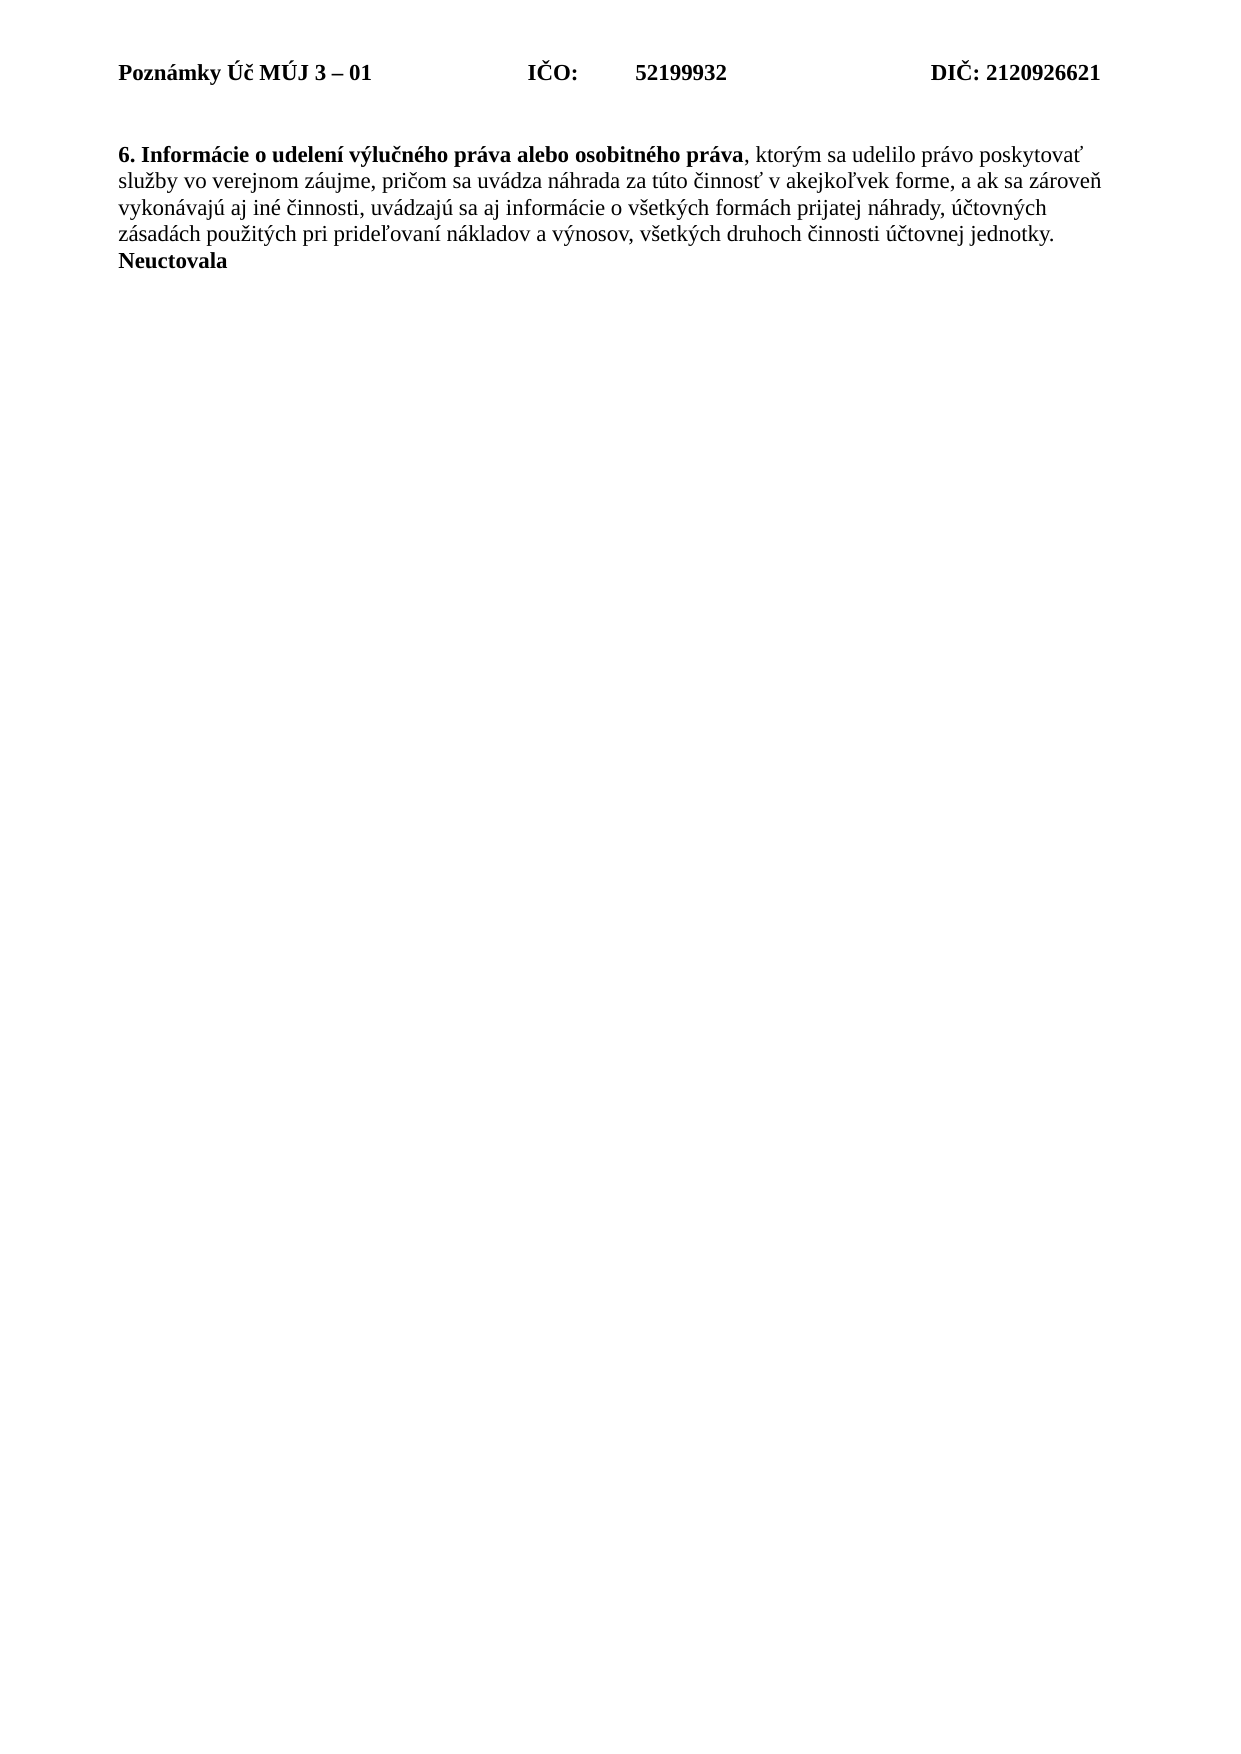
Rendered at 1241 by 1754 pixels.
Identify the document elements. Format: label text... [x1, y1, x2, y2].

text 6. Informácie o udelení výlučného práva alebo osobitného práva, ktorým sa udelilo právo poskytovať služby vo verejnom záujme, pričom sa uvádza náhrada za túto činnosť v akejkoľvek forme, a ak sa zároveň vykonávajú aj iné činnosti, uvádzajú sa aj informácie o všetkých formách prijatej náhrady, účtovných zásadách použitých pri prideľovaní nákladov a výnosov, všetkých druhoch činnosti účtovnej jednotky. Neuctovala [118, 141, 1122, 273]
